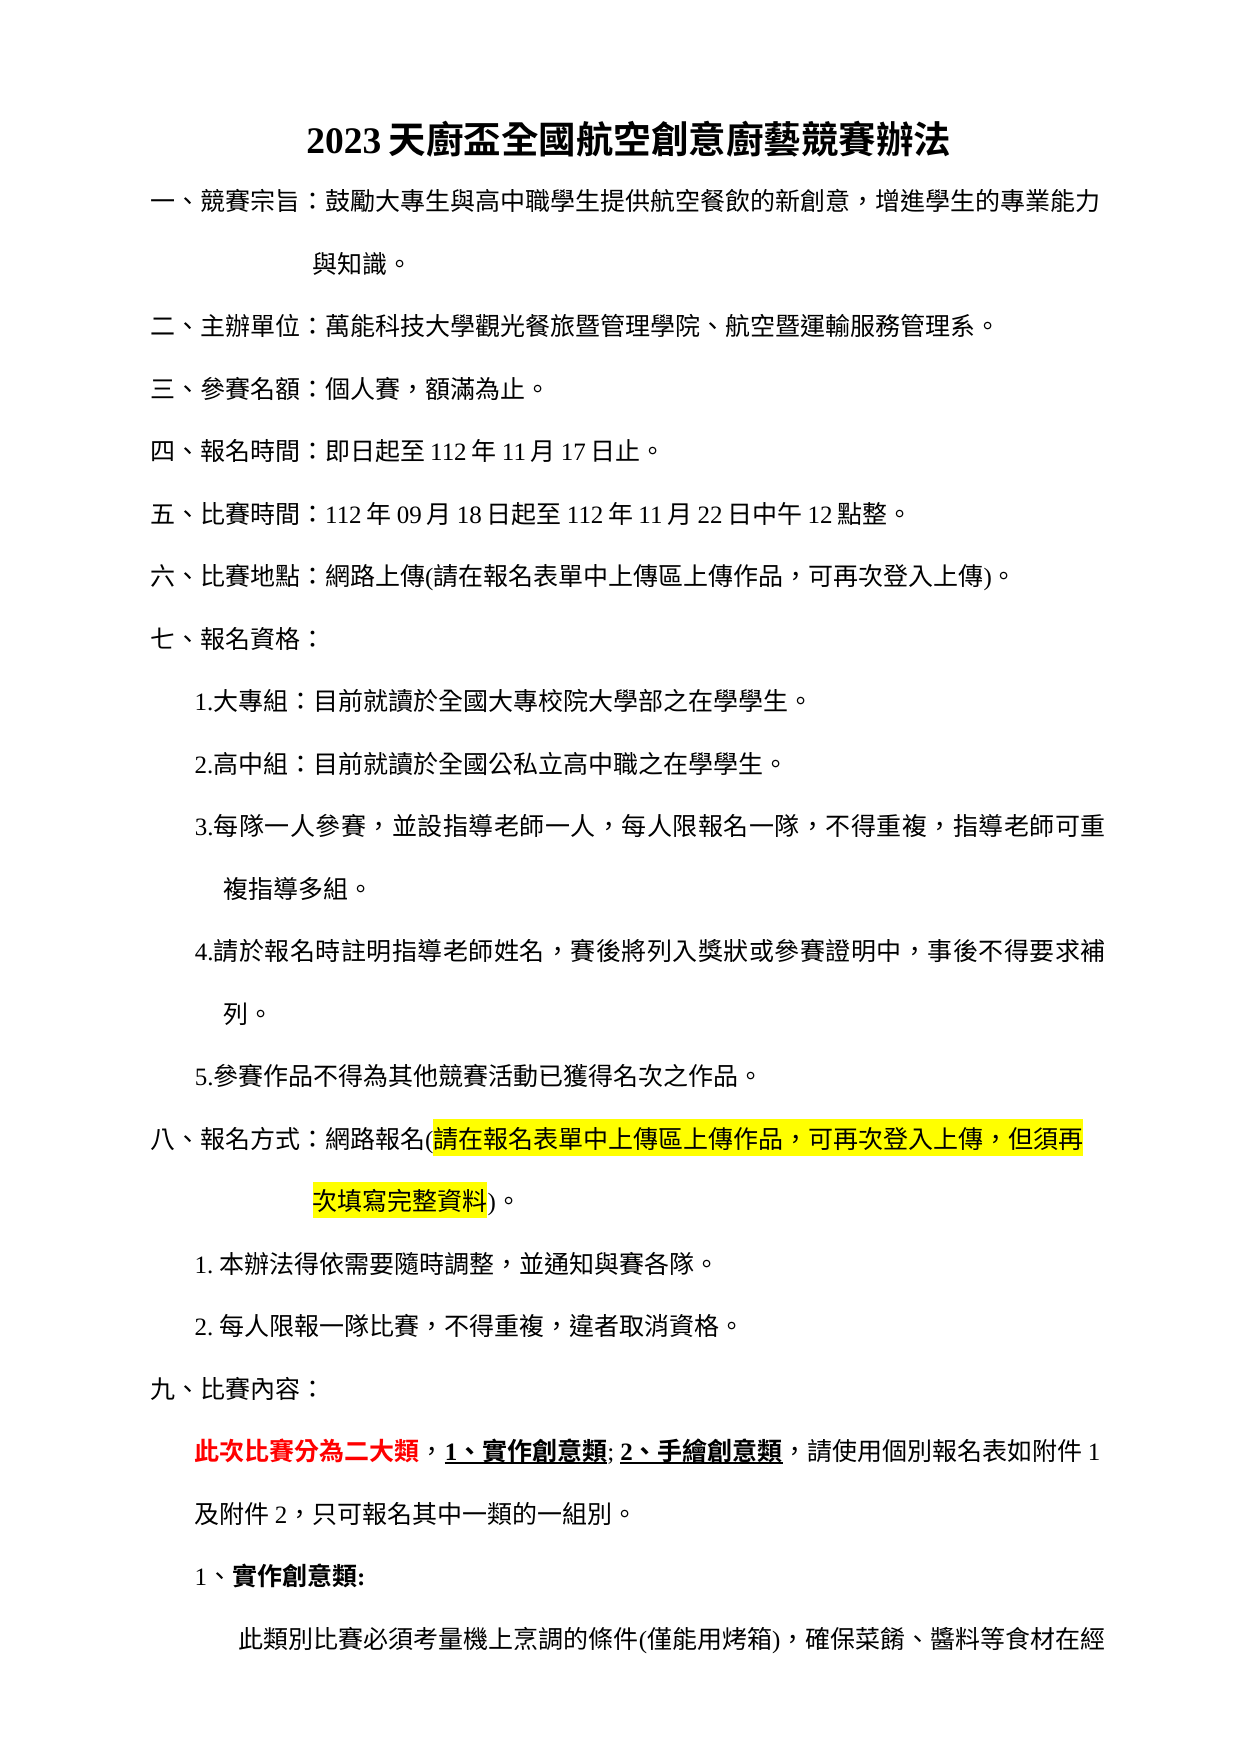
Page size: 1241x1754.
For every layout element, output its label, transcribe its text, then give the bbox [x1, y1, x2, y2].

text 此次比賽分為二大類，1、實作創意類; 2、手繪創意類，請使用個別報名表如附件1及附件2，只可報名其中一類的一組別。 [194, 1408, 1107, 1533]
text 5.參賽作品不得為其他競賽活動已獲得名次之作品。 [194, 1033, 1107, 1096]
text 一、競賽宗旨：鼓勵大專生與高中職學生提供航空餐飲的新創意，增進學生的專業能力與知識。 [150, 158, 1107, 283]
text 七、報名資格： [150, 596, 1107, 658]
text 二、主辦單位：萬能科技大學觀光餐旅暨管理學院、航空暨運輸服務管理系。 [150, 283, 1107, 346]
text 九、比賽內容： [150, 1346, 1107, 1408]
text 1.大專組：目前就讀於全國大專校院大學部之在學學生。 [194, 658, 1107, 721]
text 1、實作創意類: [194, 1533, 1107, 1596]
text 2023天廚盃全國航空創意廚藝競賽辦法 [150, 96, 1107, 158]
text 五、比賽時間：112年09月18日起至112年11月22日中午12點整。 [150, 471, 1107, 533]
text 3.每隊一人參賽，並設指導老師一人，每人限報名一隊，不得重複，指導老師可重複指導多組。 [194, 783, 1107, 908]
text 此類別比賽必須考量機上烹調的條件(僅能用烤箱)，確保菜餚、醬料等食材在經 [238, 1596, 1107, 1658]
text 1. 本辦法得依需要隨時調整，並通知與賽各隊。 [194, 1221, 1107, 1283]
text 六、比賽地點：網路上傳(請在報名表單中上傳區上傳作品，可再次登入上傳)。 [150, 533, 1107, 596]
text 八、報名方式：網路報名(請在報名表單中上傳區上傳作品，可再次登入上傳，但須再次填寫完整資料)。 [150, 1096, 1107, 1221]
text 4.請於報名時註明指導老師姓名，賽後將列入獎狀或參賽證明中，事後不得要求補列。 [194, 908, 1107, 1033]
text 2. 每人限報一隊比賽，不得重複，違者取消資格。 [194, 1283, 1107, 1346]
text 三、參賽名額：個人賽，額滿為止。 [150, 346, 1107, 408]
text 2.高中組：目前就讀於全國公私立高中職之在學學生。 [194, 721, 1107, 783]
text 四、報名時間：即日起至112年11月17日止。 [150, 408, 1107, 471]
